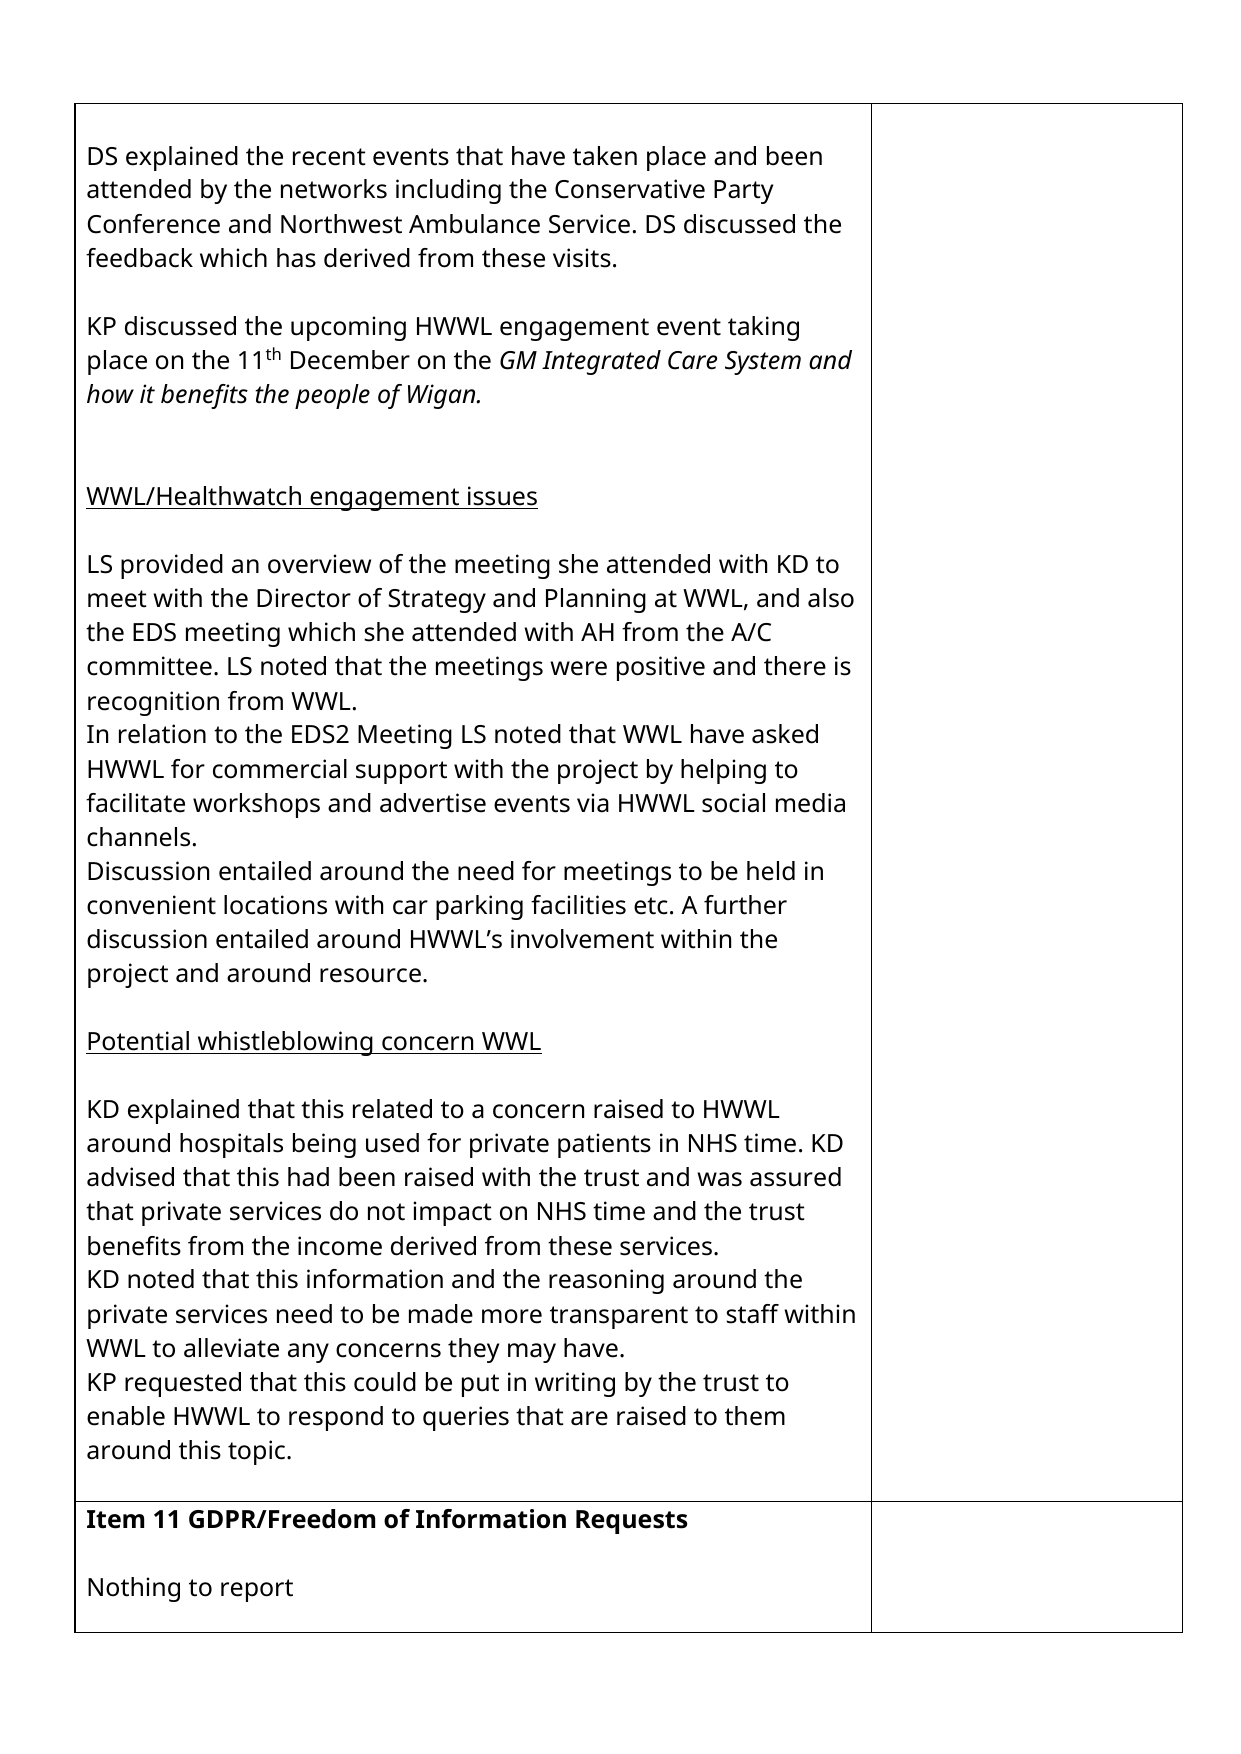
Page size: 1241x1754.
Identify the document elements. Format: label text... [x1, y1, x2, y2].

table_cell DS explained the recent events that have taken place and been attended by the networks including the Conservative Party Conference and Northwest Ambulance Service. DS discussed the feedback which has derived from these visits. KP discussed the upcoming HWWL engagement event taking place on the 11th December on the GM Integrated Care System and how it benefits the people of Wigan. WWL/Healthwatch engagement issues LS provided an overview of the meeting she attended with KD to meet with the Director of Strategy and Planning at WWL, and also the EDS meeting which she attended with AH from the A/C committee. LS noted that the meetings were positive and there is recognition from WWL. In relation to the EDS2 Meeting LS noted that WWL have asked HWWL for commercial support with the project by helping to facilitate workshops and advertise events via HWWL social media channels. Discussion entailed around the need for meetings to be held in convenient locations with car parking facilities etc. A further discussion entailed around HWWL’s involvement within the project and around resource. Potential whistleblowing concern WWL KD explained that this related to a concern raised to HWWL around hospitals being used for private patients in NHS time. KD advised that this had been raised with the trust and was assured that private services do not impact on NHS time and the trust benefits from the income derived from these services. KD noted that this information and the reasoning around the private services need to be made more transparent to staff within WWL to alleviate any concerns they may have. KP requested that this could be put in writing by the trust to enable HWWL to respond to queries that are raised to them around this topic. [76, 104, 871, 1501]
table_cell Item 11 GDPR/Freedom of Information Requests Nothing to report [76, 1502, 871, 1632]
table_cell [872, 104, 1182, 1501]
table_cell [872, 1502, 1182, 1632]
